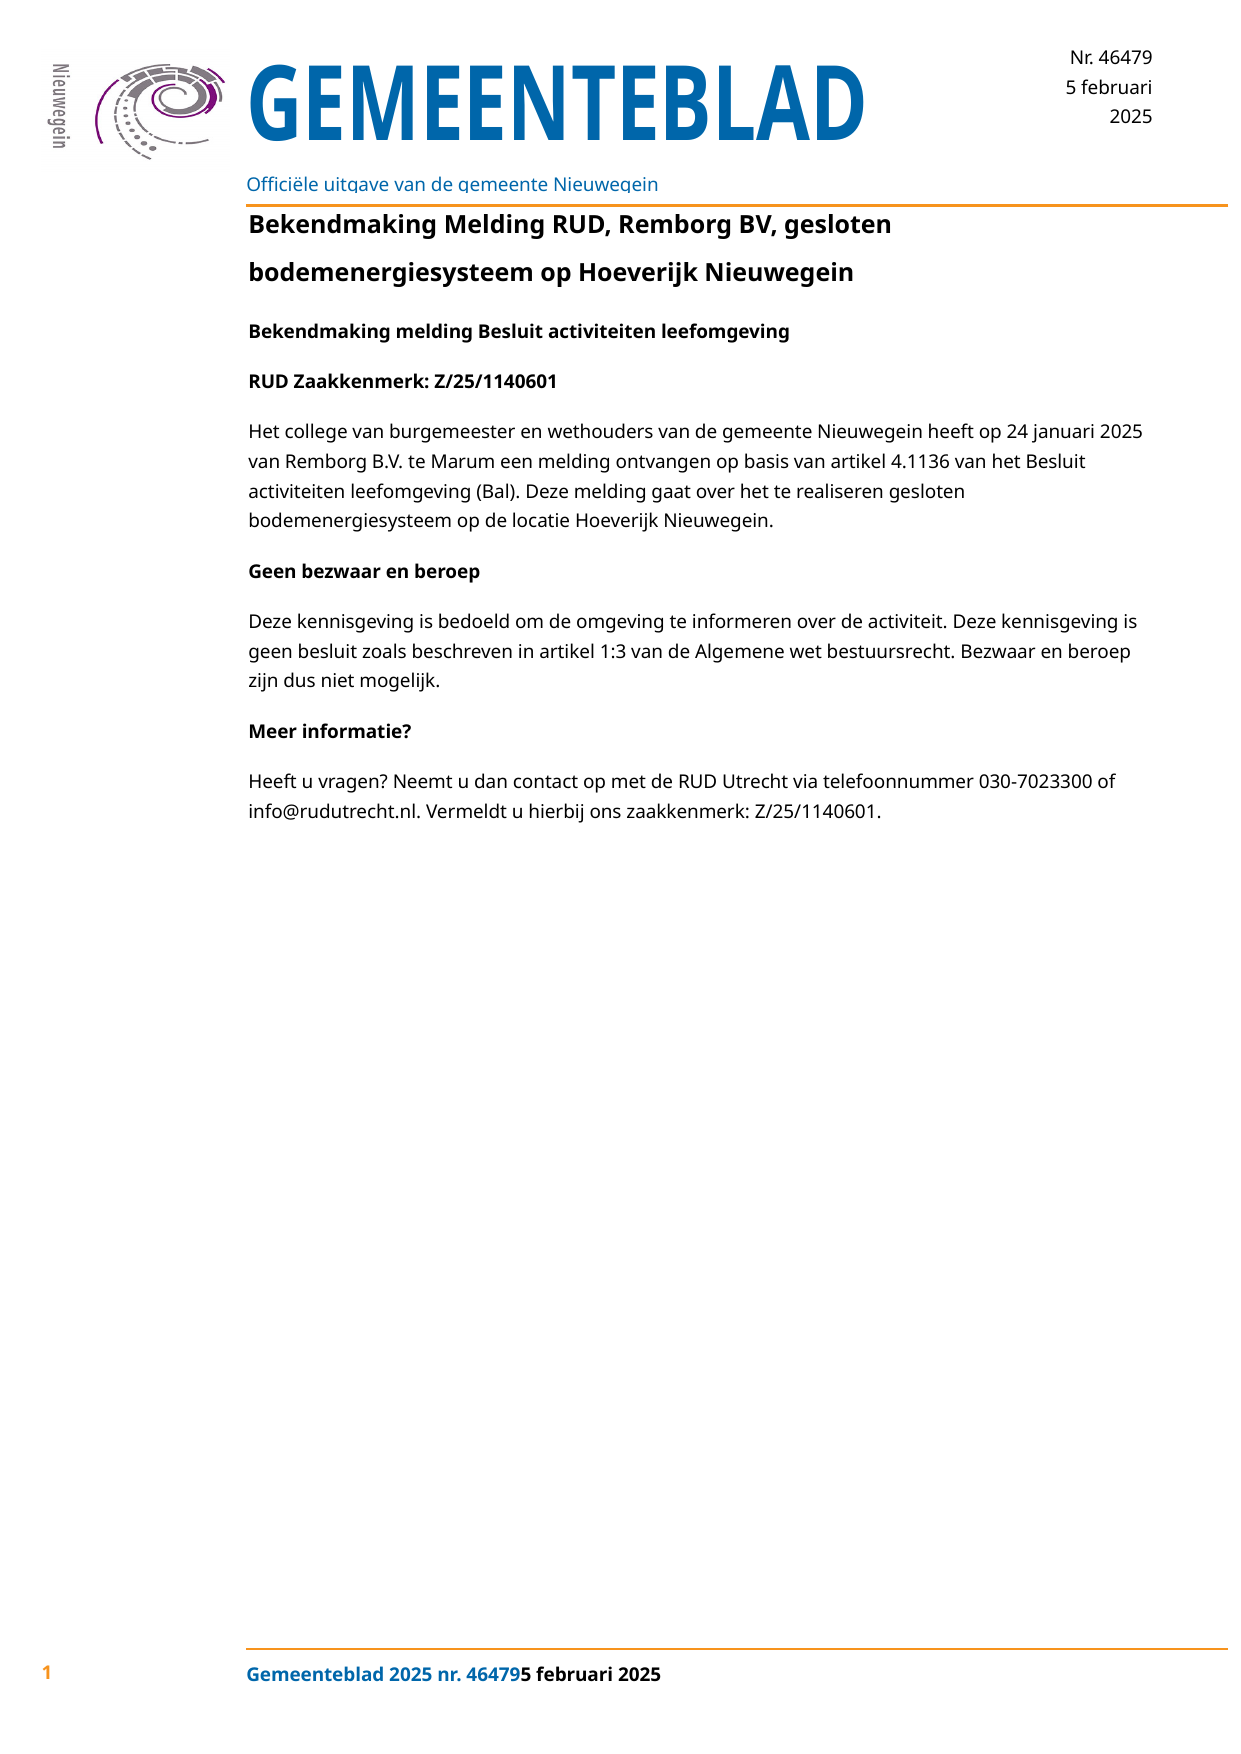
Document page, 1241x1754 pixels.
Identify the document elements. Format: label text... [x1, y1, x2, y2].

text Het college van burgemeester en wethouders van de gemeente Nieuwegein heeft op 24 januari 2025 van Remborg B.V. te Marum een melding ontvangen op basis van artikel 4.1136 van het Besluit activiteiten leefomgeving (Bal). Deze melding gaat over het te realiseren gesloten bodemenergiesysteem op de locatie Hoeverijk Nieuwegein. [248, 419, 1152, 533]
text Bekendmaking melding Besluit activiteiten leefomgeving [248, 318, 1152, 344]
text Geen bezwaar en beroep [248, 558, 1152, 584]
text RUD Zaakkenmerk: Z/25/1140601 [248, 368, 1152, 394]
text Bekendmaking Melding RUD, Remborg BV, gesloten bodemenergiesysteem op Hoeverijk Nieuwegein [248, 207, 1152, 288]
text Meer informatie? [248, 718, 1152, 744]
picture [41, 47, 231, 172]
text Heeft u vragen? Neemt u dan contact op met de RUD Utrecht via telefoonnummer 030-7023300 of info@rudutrecht.nl. Vermeldt u hierbij ons zaakkenmerk: Z/25/1140601. [248, 768, 1152, 824]
text Deze kennisgeving is bedoeld om de omgeving te informeren over de activiteit. Deze kennisgeving is geen besluit zoals beschreven in artikel 1:3 van de Algemene wet bestuursrecht. Bezwaar en beroep zijn dus niet mogelijk. [248, 608, 1152, 693]
